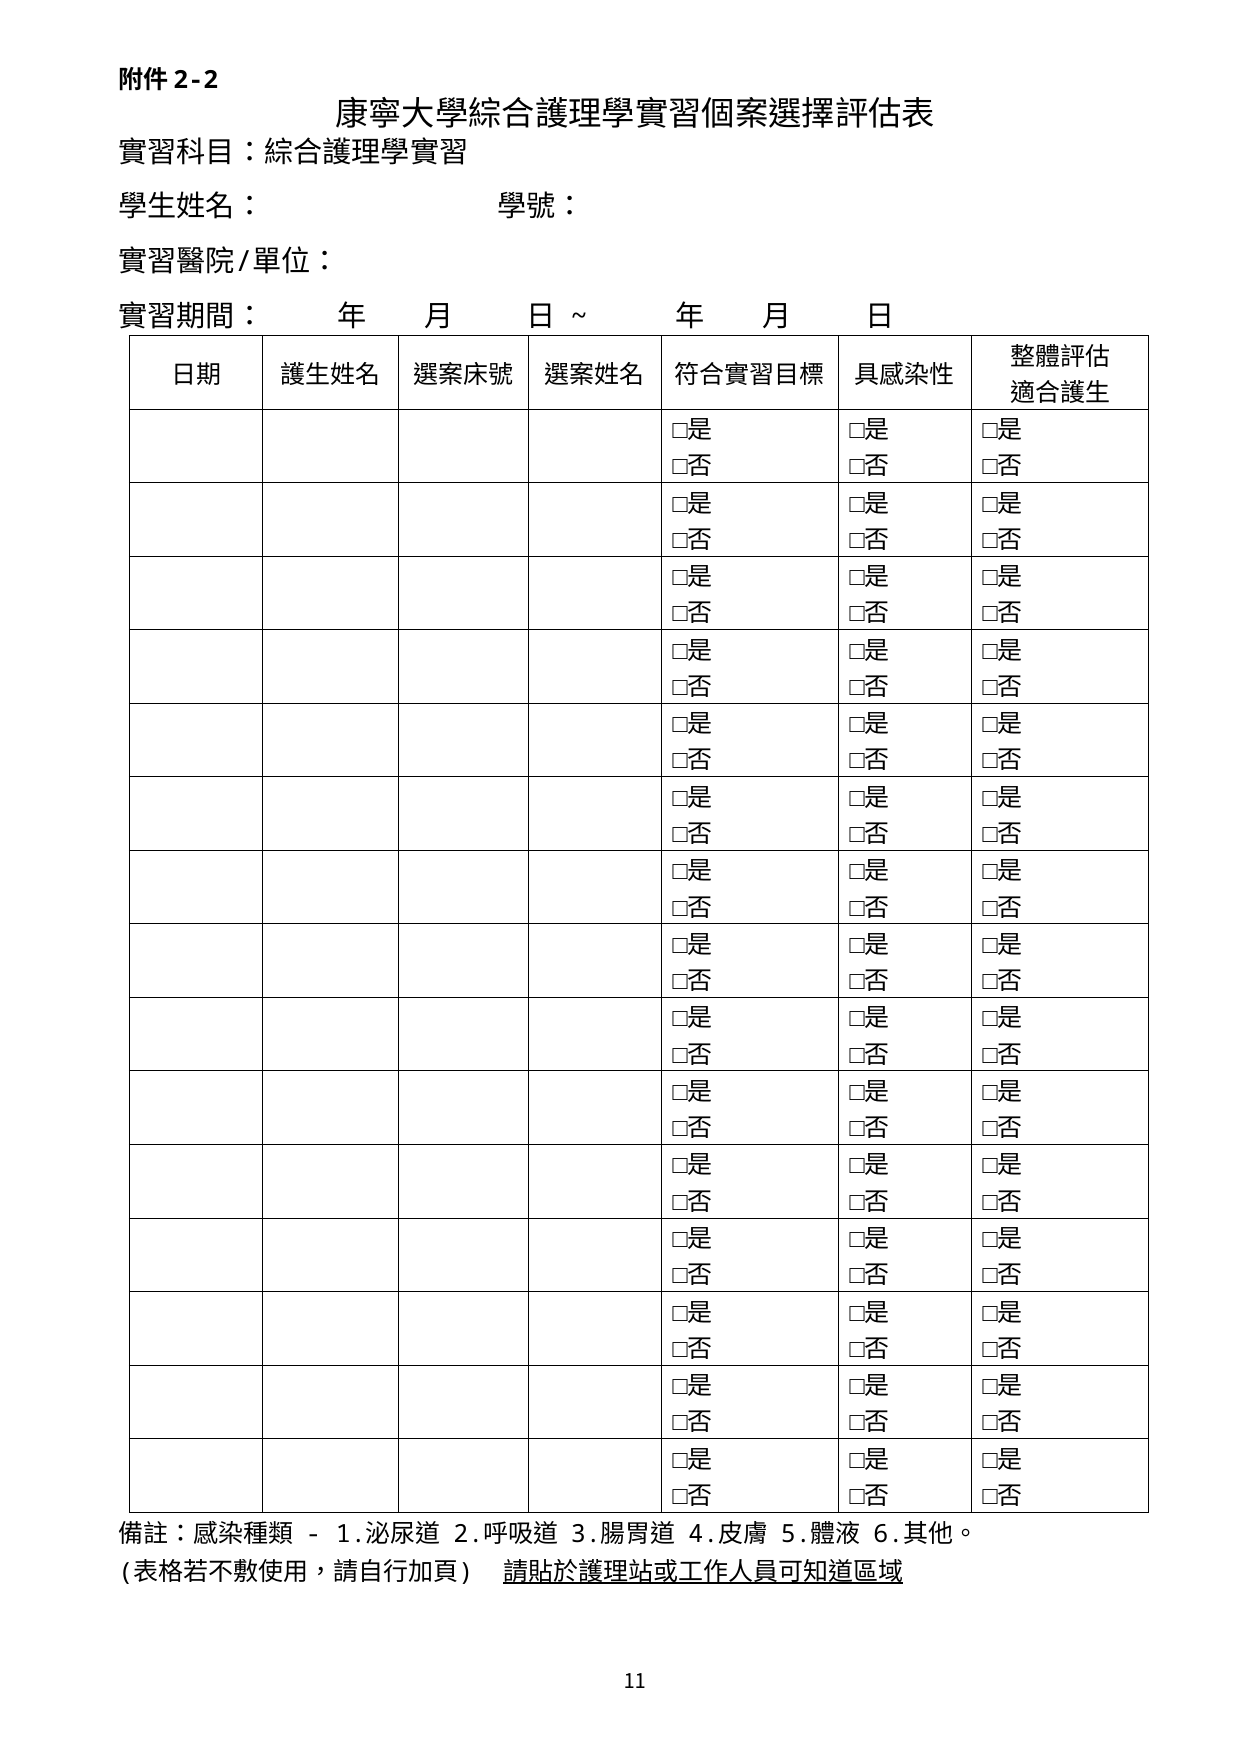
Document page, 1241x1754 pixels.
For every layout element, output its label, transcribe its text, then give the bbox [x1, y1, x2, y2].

table_cell [130, 1071, 262, 1144]
table_cell [399, 998, 528, 1070]
table_cell □是 □否 [662, 924, 838, 997]
table_cell □是 □否 [662, 851, 838, 923]
table_cell [399, 1219, 528, 1291]
text 實習醫院/單位： [118, 238, 1152, 280]
table_cell □是 □否 [662, 1292, 838, 1364]
table_cell [263, 851, 398, 923]
table_cell [529, 1292, 661, 1364]
table_cell □是 □否 [972, 924, 1148, 997]
table_cell □是 □否 [839, 1145, 971, 1217]
table_cell [263, 1219, 398, 1291]
table_cell [130, 410, 262, 482]
table_cell □是 □否 [972, 1145, 1148, 1217]
table_cell □是 □否 [972, 1292, 1148, 1364]
table_cell [130, 998, 262, 1070]
table_cell □是 □否 [839, 998, 971, 1070]
table_cell [263, 630, 398, 703]
table_header 符合實習目標 [662, 336, 838, 408]
text 實習科目：綜合護理學實習 [118, 133, 1152, 170]
table_cell [529, 924, 661, 997]
text (表格若不敷使用，請自行加頁) 請貼於護理站或工作人員可知道區域 [118, 1550, 1152, 1588]
table_cell □是 □否 [662, 1071, 838, 1144]
table_cell [399, 704, 528, 776]
text 實習期間： 年 月 日 ~ 年 月 日 [118, 292, 1152, 335]
table_cell [263, 557, 398, 629]
table_cell □是 □否 [972, 998, 1148, 1070]
table_cell [529, 1439, 661, 1512]
table_cell [529, 1366, 661, 1438]
table_cell □是 □否 [972, 1219, 1148, 1291]
table_cell [529, 777, 661, 850]
table_cell [529, 1219, 661, 1291]
table_cell [529, 704, 661, 776]
table_cell [263, 1145, 398, 1217]
table_cell □是 □否 [972, 410, 1148, 482]
table_cell [263, 998, 398, 1070]
table_cell □是 □否 [839, 557, 971, 629]
table_cell [399, 1439, 528, 1512]
table_cell [399, 630, 528, 703]
table_cell □是 □否 [972, 557, 1148, 629]
table_cell [399, 777, 528, 850]
table_cell [529, 630, 661, 703]
table_cell [130, 1145, 262, 1217]
table_cell [130, 704, 262, 776]
table_cell □是 □否 [972, 1366, 1148, 1438]
table_cell □是 □否 [662, 998, 838, 1070]
table_cell [130, 1292, 262, 1364]
table_cell □是 □否 [662, 410, 838, 482]
table_cell [263, 483, 398, 556]
table_header 具感染性 [839, 336, 971, 408]
table_cell □是 □否 [972, 1071, 1148, 1144]
text 備註：感染種類 - 1.泌尿道 2.呼吸道 3.腸胃道 4.皮膚 5.體液 6.其他。 [118, 1513, 1152, 1550]
table_cell □是 □否 [839, 704, 971, 776]
table_cell [130, 630, 262, 703]
table_cell [263, 1439, 398, 1512]
table_cell □是 □否 [839, 483, 971, 556]
table_cell [130, 483, 262, 556]
table_cell □是 □否 [972, 777, 1148, 850]
table_cell [130, 1366, 262, 1438]
table_cell □是 □否 [839, 924, 971, 997]
table_cell [529, 410, 661, 482]
table_cell □是 □否 [839, 1439, 971, 1512]
table_cell □是 □否 [839, 410, 971, 482]
table_cell [130, 851, 262, 923]
table_cell [399, 1071, 528, 1144]
table_cell [263, 1292, 398, 1364]
table_cell □是 □否 [839, 1292, 971, 1364]
text 康寧大學綜合護理學實習個案選擇評估表 [118, 95, 1152, 133]
table_cell □是 □否 [662, 777, 838, 850]
table_cell [263, 410, 398, 482]
table_cell [399, 1145, 528, 1217]
table_cell □是 □否 [662, 557, 838, 629]
table_cell □是 □否 [972, 630, 1148, 703]
table_cell □是 □否 [972, 483, 1148, 556]
table_cell [130, 924, 262, 997]
table_cell □是 □否 [839, 1366, 971, 1438]
table_cell [529, 557, 661, 629]
table_cell [399, 1292, 528, 1364]
table_cell □是 □否 [839, 851, 971, 923]
table_header 選案床號 [399, 336, 528, 408]
table_cell [399, 557, 528, 629]
table_cell □是 □否 [972, 704, 1148, 776]
table_cell □是 □否 [839, 1219, 971, 1291]
table_cell [529, 1145, 661, 1217]
table_cell □是 □否 [839, 630, 971, 703]
table_cell [263, 1366, 398, 1438]
table_cell [130, 1219, 262, 1291]
table_cell □是 □否 [662, 630, 838, 703]
table_cell [399, 483, 528, 556]
table_header 護生姓名 [263, 336, 398, 408]
text 附件2-2 [118, 59, 1152, 95]
table_header 日期 [130, 336, 262, 408]
table_cell □是 □否 [839, 777, 971, 850]
table_header 選案姓名 [529, 336, 661, 408]
table_cell [529, 851, 661, 923]
table_cell [263, 704, 398, 776]
table_cell [399, 851, 528, 923]
table_cell □是 □否 [662, 704, 838, 776]
table_cell [263, 777, 398, 850]
table_cell □是 □否 [839, 1071, 971, 1144]
table_cell □是 □否 [662, 1366, 838, 1438]
table_cell □是 □否 [662, 1219, 838, 1291]
table_cell [399, 410, 528, 482]
table_cell [263, 924, 398, 997]
table_cell [130, 557, 262, 629]
table_cell □是 □否 [662, 483, 838, 556]
table_cell [529, 1071, 661, 1144]
table_cell □是 □否 [662, 1145, 838, 1217]
table_cell □是 □否 [662, 1439, 838, 1512]
table_cell [130, 1439, 262, 1512]
table_cell [263, 1071, 398, 1144]
table_cell □是 □否 [972, 1439, 1148, 1512]
table_cell [399, 924, 528, 997]
text 學生姓名： 學號： [118, 183, 1152, 225]
table_header 整體評估 適合護生 [972, 336, 1148, 408]
table_cell [130, 777, 262, 850]
table_cell □是 □否 [972, 851, 1148, 923]
table_cell [399, 1366, 528, 1438]
table_cell [529, 483, 661, 556]
table_cell [529, 998, 661, 1070]
